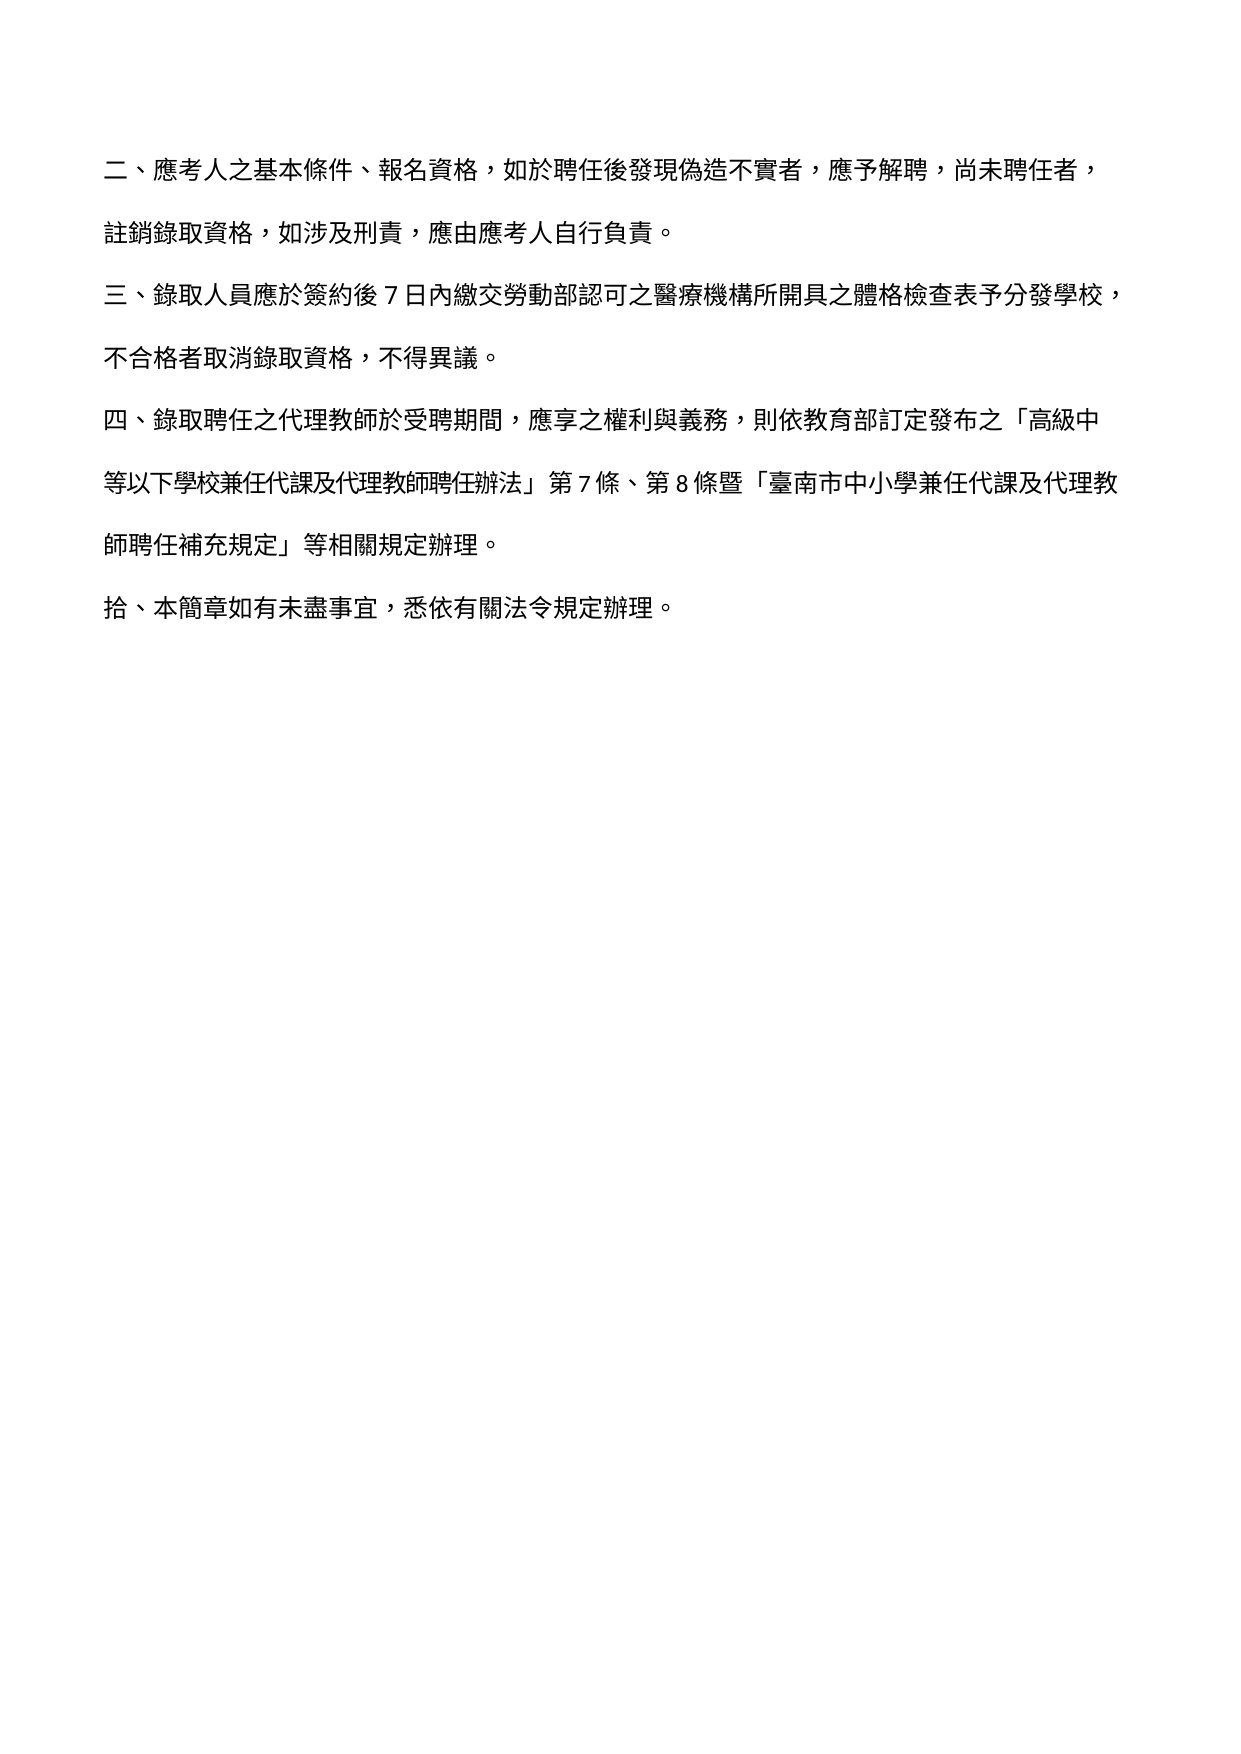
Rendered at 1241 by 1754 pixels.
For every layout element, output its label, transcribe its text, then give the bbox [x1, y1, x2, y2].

text 二、應考人之基本條件、報名資格，如於聘任後發現偽造不實者，應予解聘，尚未聘任者，註銷錄取資格，如涉及刑責，應由應考人自行負責。 [103, 127, 1122, 252]
text 拾、本簡章如有未盡事宜，悉依有關法令規定辦理。 [103, 564, 1122, 627]
text 三、錄取人員應於簽約後7日內繳交勞動部認可之醫療機構所開具之體格檢查表予分發學校，不合格者取消錄取資格，不得異議。 [103, 252, 1122, 377]
text 四、錄取聘任之代理教師於受聘期間，應享之權利與義務，則依教育部訂定發布之「高級中等以下學校兼任代課及代理教師聘任辦法」第7條、第8條暨「臺南市中小學兼任代課及代理教師聘任補充規定」等相關規定辦理。 [103, 377, 1122, 564]
